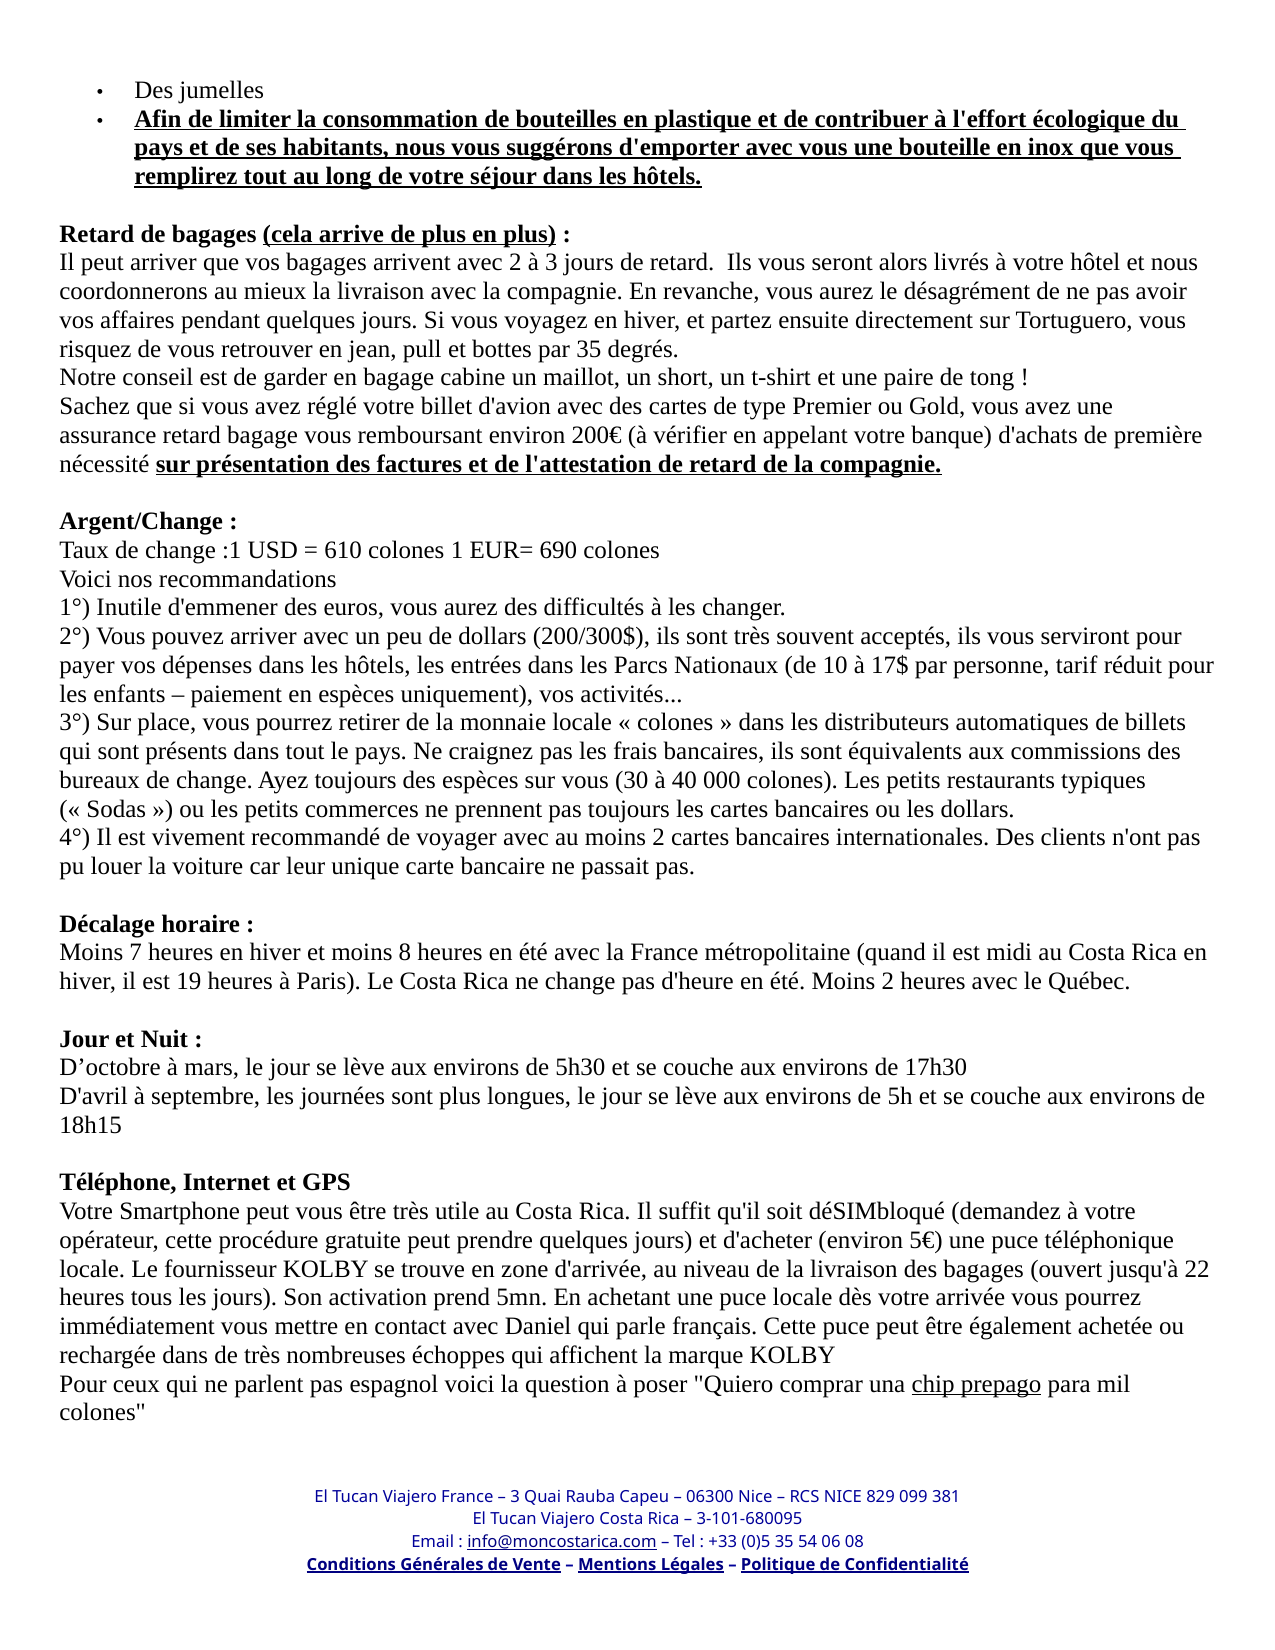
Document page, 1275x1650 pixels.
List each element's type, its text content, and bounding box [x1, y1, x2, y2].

text Il peut arriver que vos bagages arrivent avec 2 à 3 jours de retard. Ils vous seront alors livrés à votre hôtel et nous coordonnerons au mieux la livraison avec la compagnie. En revanche, vous aurez le désagrément de ne pas avoir vos affaires pendant quelques jours. Si vous voyagez en hiver, et partez ensuite directement sur Tortuguero, vous risquez de vous retrouver en jean, pull et bottes par 35 degrés. Notre conseil est de garder en bagage cabine un maillot, un short, un t-shirt et une paire de tong ! Sachez que si vous avez réglé votre billet d'avion avec des cartes de type Premier ou Gold, vous avez une assurance retard bagage vous remboursant environ 200€ (à vérifier en appelant votre banque) d'achats de première nécessité sur présentation des factures et de l'attestation de retard de la compagnie. [59, 247, 1216, 477]
text Téléphone, Internet et GPS [59, 1139, 1216, 1196]
list Des jumelles [97, 75, 1216, 104]
text Argent/Change : [59, 506, 1216, 535]
text Voici nos recommandations [59, 564, 1216, 592]
text 2°) Vous pouvez arriver avec un peu de dollars (200/300$), ils sont très souvent acceptés, ils vous serviront pour payer vos dépenses dans les hôtels, les entrées dans les Parcs Nationaux (de 10 à 17$ par personne, tarif réduit pour les enfants – paiement en espèces uniquement), vos activités... [59, 621, 1216, 707]
list Afin de limiter la consommation de bouteilles en plastique et de contribuer à l'effort écologique du pays et de ses habitants, nous vous suggérons d'emporter avec vous une bouteille en inox que vous remplirez tout au long de votre séjour dans les hôtels. [97, 104, 1216, 190]
text Taux de change :1 USD = 610 colones 1 EUR= 690 colones [59, 535, 1216, 564]
text 3°) Sur place, vous pourrez retirer de la monnaie locale « colones » dans les distributeurs automatiques de billets qui sont présents dans tout le pays. Ne craignez pas les frais bancaires, ils sont équivalents aux commissions des bureaux de change. Ayez toujours des espèces sur vous (30 à 40 000 colones). Les petits restaurants typiques (« Sodas ») ou les petits commerces ne prennent pas toujours les cartes bancaires ou les dollars. [59, 707, 1216, 822]
text Pour ceux qui ne parlent pas espagnol voici la question à poser "Quiero comprar una chip prepago para mil colones" [59, 1369, 1216, 1426]
text Votre Smartphone peut vous être très utile au Costa Rica. Il suffit qu'il soit déSIMbloqué (demandez à votre opérateur, cette procédure gratuite peut prendre quelques jours) et d'acheter (environ 5€) une puce téléphonique locale. Le fournisseur KOLBY se trouve en zone d'arrivée, au niveau de la livraison des bagages (ouvert jusqu'à 22 heures tous les jours). Son activation prend 5mn. En achetant une puce locale dès votre arrivée vous pourrez immédiatement vous mettre en contact avec Daniel qui parle français. Cette puce peut être également achetée ou rechargée dans de très nombreuses échoppes qui affichent la marque KOLBY [59, 1196, 1216, 1369]
text Décalage horaire : [59, 909, 1216, 937]
text 4°) Il est vivement recommandé de voyager avec au moins 2 cartes bancaires internationales. Des clients n'ont pas pu louer la voiture car leur unique carte bancaire ne passait pas. [59, 822, 1216, 880]
text Jour et Nuit : D’octobre à mars, le jour se lève aux environs de 5h30 et se couche aux environs de 17h30 D'avril à septembre, les journées sont plus longues, le jour se lève aux environs de 5h et se couche aux environs de 18h15 [59, 1024, 1216, 1139]
text Moins 7 heures en hiver et moins 8 heures en été avec la France métropolitaine (quand il est midi au Costa Rica en hiver, il est 19 heures à Paris). Le Costa Rica ne change pas d'heure en été. Moins 2 heures avec le Québec. [59, 937, 1216, 1024]
text 1°) Inutile d'emmener des euros, vous aurez des difficultés à les changer. [59, 592, 1216, 621]
text Retard de bagages (cela arrive de plus en plus) : [59, 219, 1216, 247]
